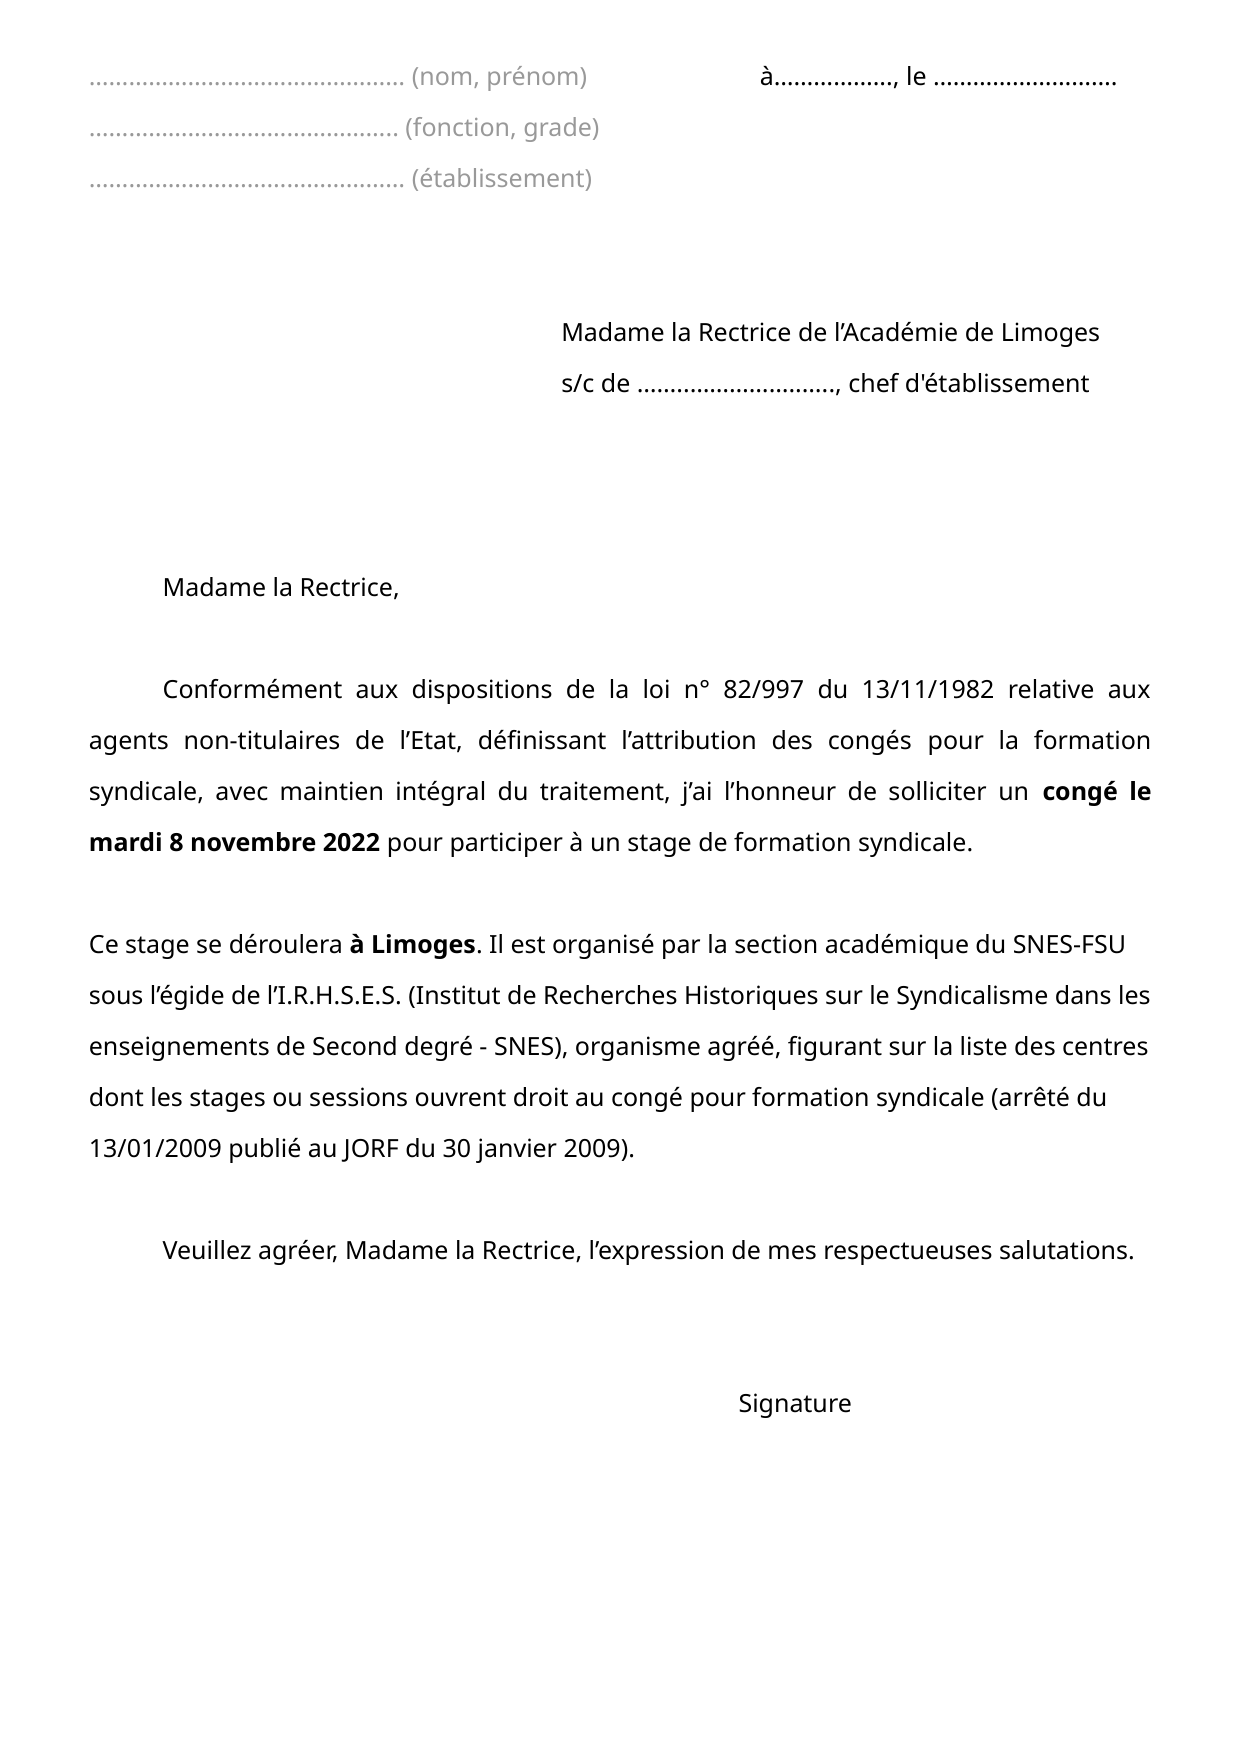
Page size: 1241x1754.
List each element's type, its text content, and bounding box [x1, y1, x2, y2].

text Madame la Rectrice, [89, 569, 1152, 603]
text Ce stage se déroulera à Limoges. Il est organisé par la section académique du SNES-FSU sous l’égide de l’I.R.H.S.E.S. (Institut de Recherches Historiques sur le Syndicalisme dans les enseignements de Second degré - SNES), organisme agréé, figurant sur la liste des centres dont les stages ou sessions ouvrent droit au congé pour formation syndicale (arrêté du 13/01/2009 publié au JORF du 30 janvier 2009). [89, 927, 1152, 1165]
text s/c de ……..……………..….., chef d'établissement [561, 365, 1152, 399]
text Veuillez agréer, Madame la Rectrice, l’expression de mes respectueuses salutations. [89, 1233, 1152, 1267]
text Signature [89, 1386, 1152, 1420]
text Conformément aux dispositions de la loi n° 82/997 du 13/11/1982 relative aux agents non-titulaires de l’Etat, définissant l’attribution des congés pour la formation syndicale, avec maintien intégral du traitement, j’ai l’honneur de solliciter un congé le mardi 8 novembre 2022 pour participer à un stage de formation syndicale. [89, 672, 1152, 859]
text ……………………………………….. (fonction, grade) [89, 110, 1152, 144]
text ………………………………………… (nom, prénom) à……………..., le ………………………. [89, 59, 1152, 93]
text ………………………………………… (établissement) [89, 161, 1152, 195]
text Madame la Rectrice de l’Académie de Limoges [561, 314, 1152, 348]
